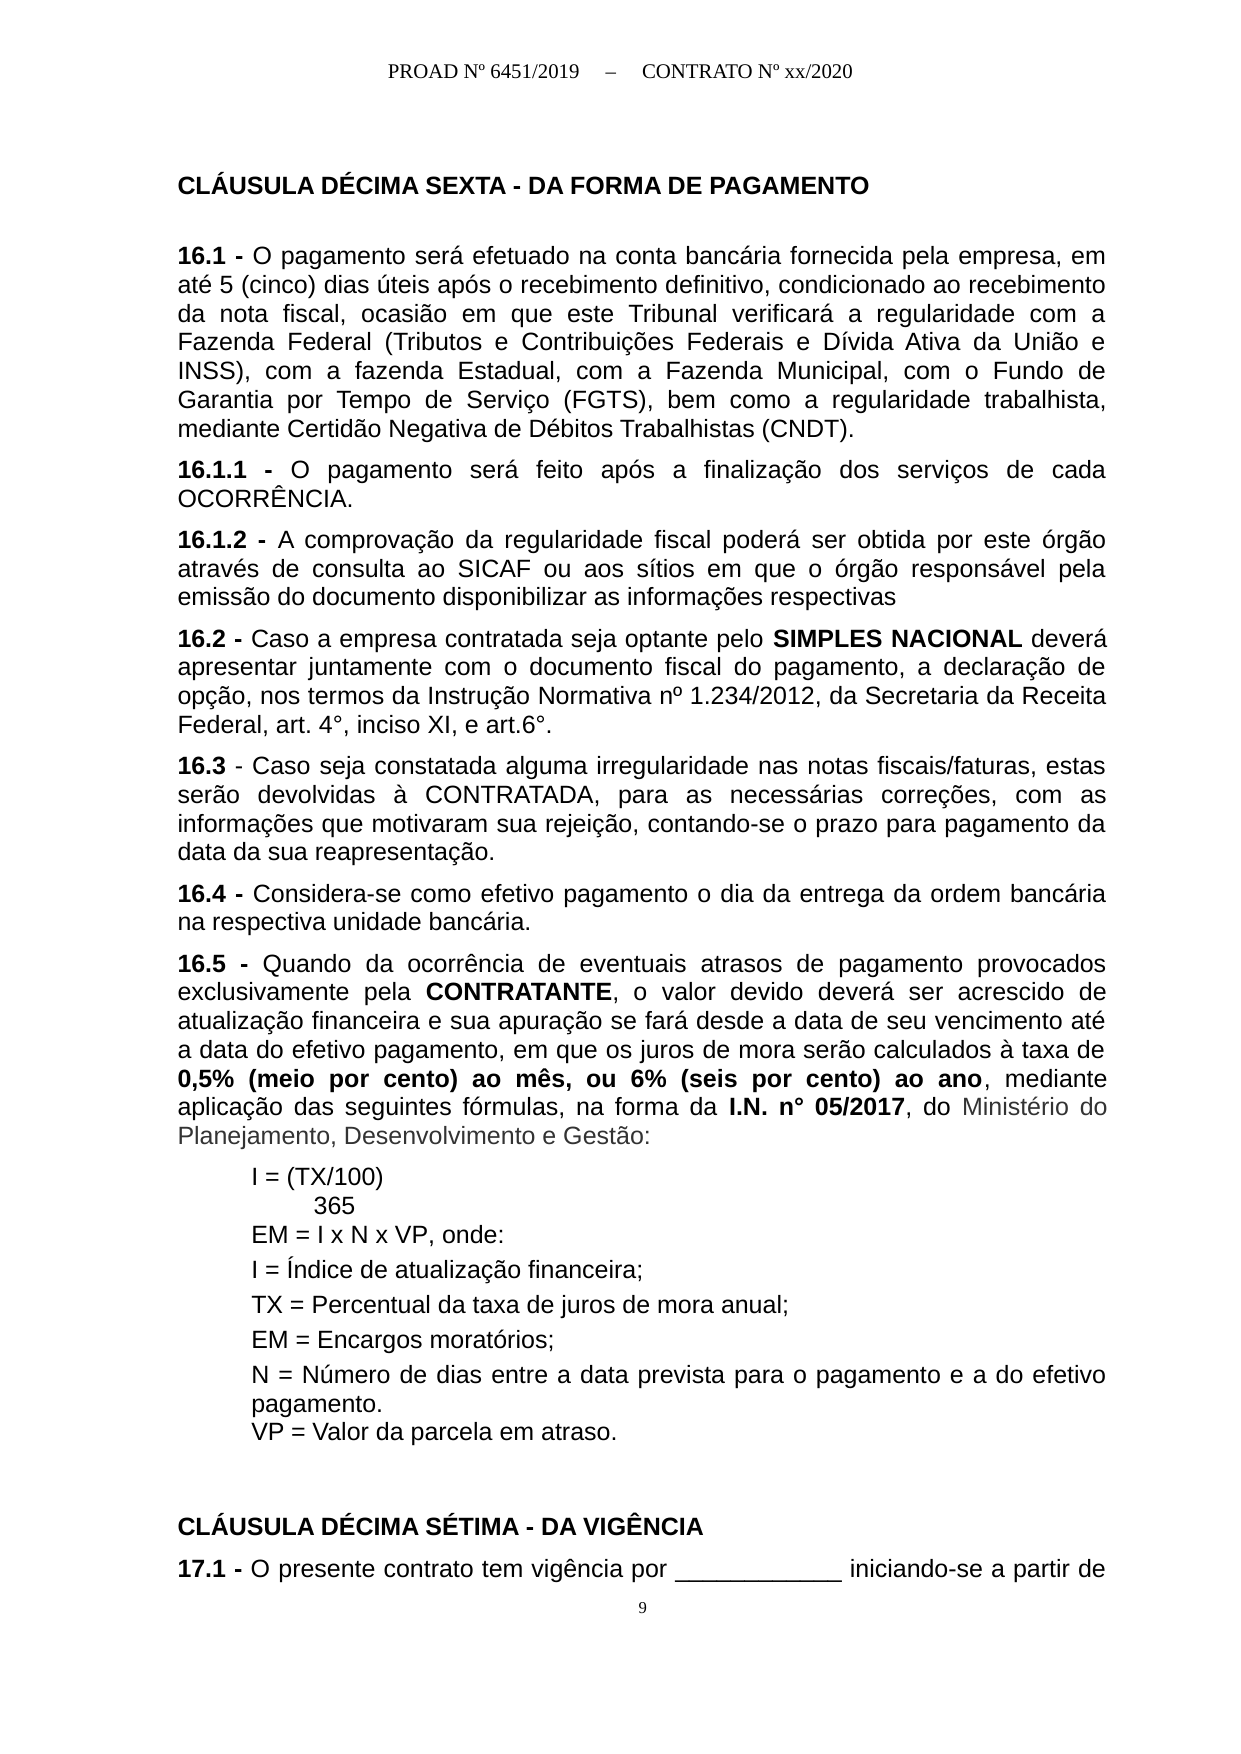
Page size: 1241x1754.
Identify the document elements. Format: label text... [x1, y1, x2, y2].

text 16.5 - Quando da ocorrência de eventuais atrasos de pagamento provocados exclusivamente pela CONTRATANTE, o valor devido deverá ser acrescido de atualização financeira e sua apuração se fará desde a data de seu vencimento até a data do efetivo pagamento, em que os juros de mora serão calculados à taxa de 0,5% (meio por cento) ao mês, ou 6% (seis por cento) ao ano, mediante aplicação das seguintes fórmulas, na forma da I.N. n° 05/2017, do Ministério do Planejamento, Desenvolvimento e Gestão: [177, 949, 1107, 1150]
text I = (TX/100) [251, 1162, 1107, 1191]
text 16.3 - Caso seja constatada alguma irregularidade nas notas fiscais/faturas, estas serão devolvidas à CONTRATADA, para as necessárias correções, com as informações que motivaram sua rejeição, contando-se o prazo para pagamento da data da sua reapresentação. [177, 751, 1107, 866]
text 16.1 - O pagamento será efetuado na conta bancária fornecida pela empresa, em até 5 (cinco) dias úteis após o recebimento definitivo, condicionado ao recebimento da nota fiscal, ocasião em que este Tribunal verificará a regularidade com a Fazenda Federal (Tributos e Contribuições Federais e Dívida Ativa da União e INSS), com a fazenda Estadual, com a Fazenda Municipal, com o Fundo de Garantia por Tempo de Serviço (FGTS), bem como a regularidade trabalhista, mediante Certidão Negativa de Débitos Trabalhistas (CNDT). [177, 241, 1107, 442]
text 16.2 - Caso a empresa contratada seja optante pelo SIMPLES NACIONAL deverá apresentar juntamente com o documento fiscal do pagamento, a declaração de opção, nos termos da Instrução Normativa nº 1.234/2012, da Secretaria da Receita Federal, art. 4°, inciso XI, e art.6°. [177, 624, 1107, 739]
text EM = Encargos moratórios; [251, 1325, 1107, 1354]
text TX = Percentual da taxa de juros de mora anual; [251, 1290, 1107, 1319]
text 16.4 - Considera-se como efetivo pagamento o dia da entrega da ordem bancária na respectiva unidade bancária. [177, 879, 1107, 936]
text 16.1.2 - A comprovação da regularidade fiscal poderá ser obtida por este órgão através de consulta ao SICAF ou aos sítios em que o órgão responsável pela emissão do documento disponibilizar as informações respectivas [177, 525, 1107, 611]
text CLÁUSULA DÉCIMA SÉTIMA - DA VIGÊNCIA [177, 1512, 1107, 1541]
text N = Número de dias entre a data prevista para o pagamento e a do efetivo pagamento. VP = Valor da parcela em atraso. [251, 1360, 1107, 1446]
text 17.1 - O presente contrato tem vigência por ____________ iniciando-se a partir de [177, 1554, 1107, 1582]
text I = Índice de atualização financeira; [251, 1255, 1107, 1284]
text 16.1.1 - O pagamento será feito após a finalização dos serviços de cada OCORRÊNCIA. [177, 455, 1107, 512]
text EM = I x N x VP, onde: [251, 1220, 1107, 1249]
text 365 [251, 1191, 1107, 1220]
text CLÁUSULA DÉCIMA SEXTA - DA FORMA DE PAGAMENTO [177, 171, 1107, 200]
